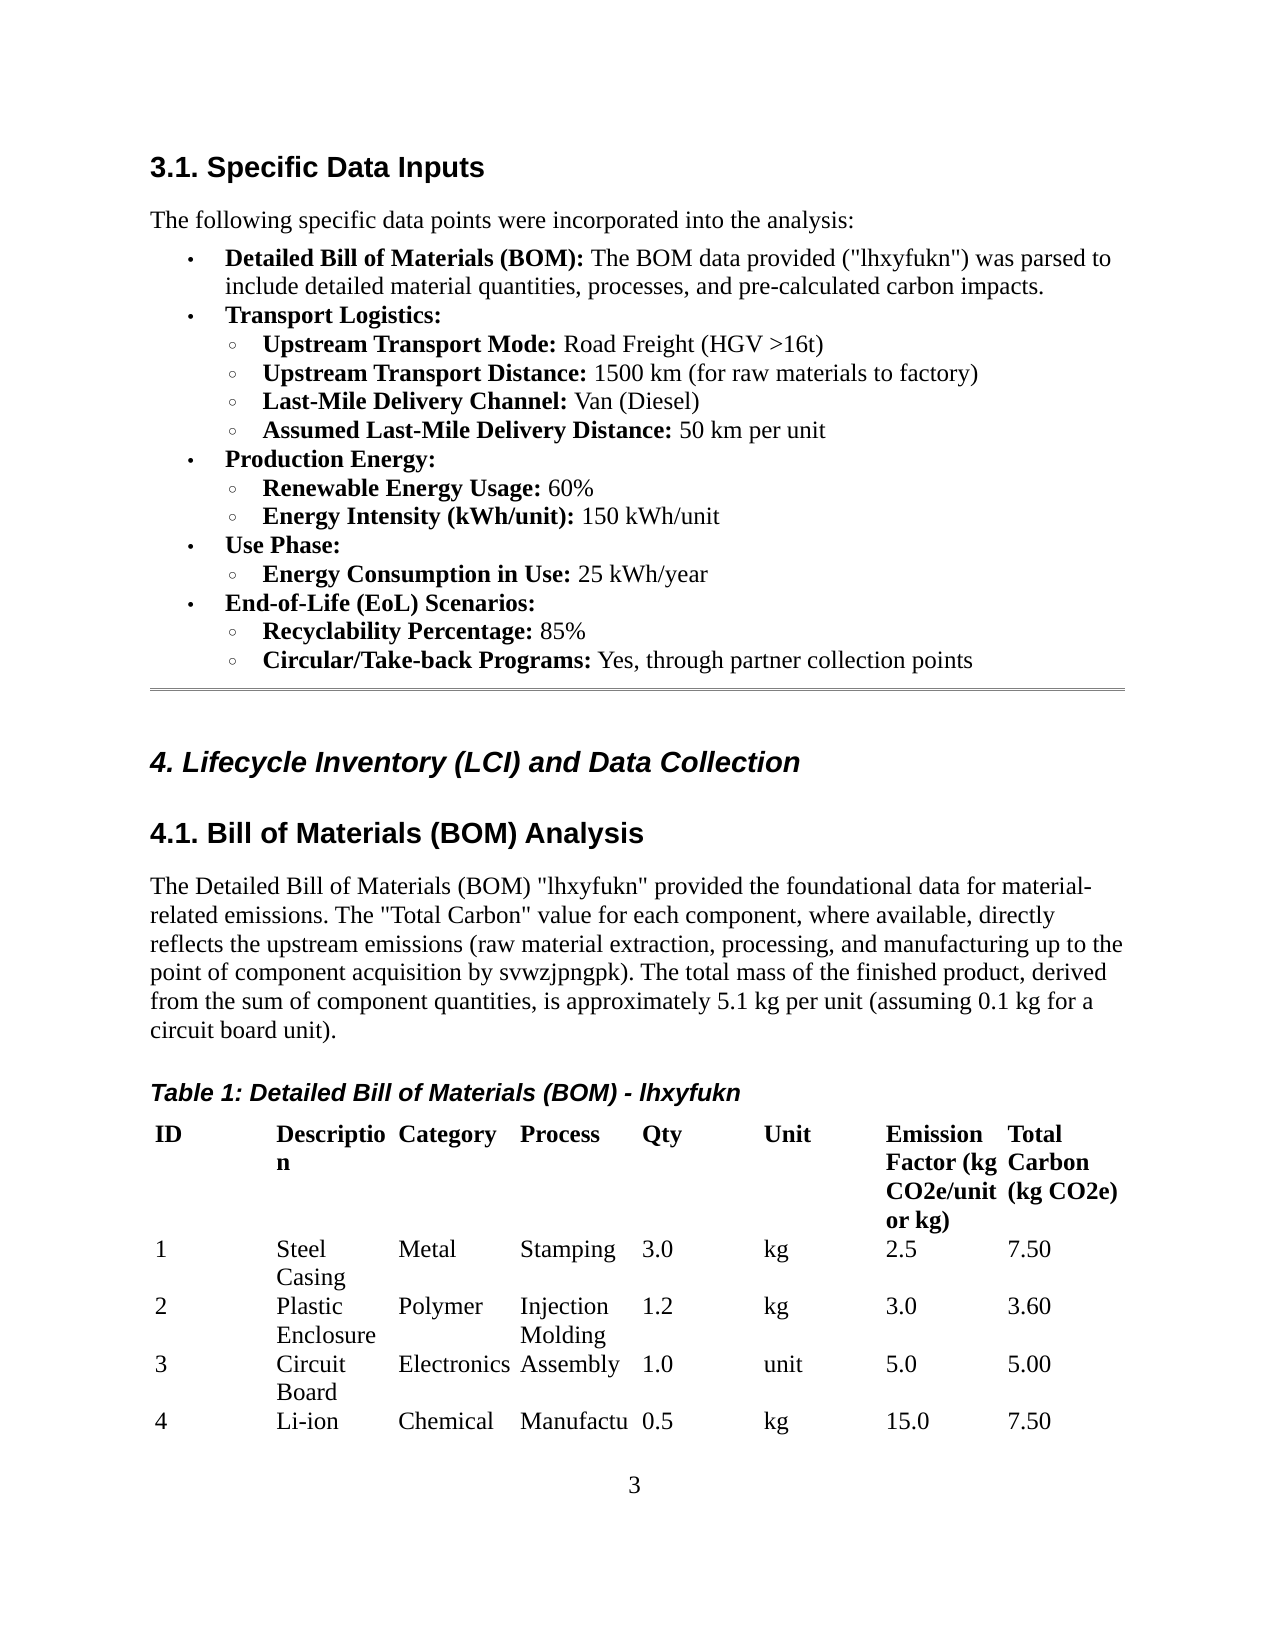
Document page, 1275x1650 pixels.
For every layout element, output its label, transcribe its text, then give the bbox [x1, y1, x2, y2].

list End-of-Life (EoL) Scenarios: [187, 588, 1125, 616]
table_cell 4 [150, 1406, 272, 1435]
list Transport Logistics: [187, 300, 1125, 329]
table_cell 7.50 [1003, 1234, 1125, 1291]
table_cell Chemical [394, 1406, 516, 1435]
text The following specific data points were incorporated into the analysis: [150, 205, 1125, 234]
table_cell 0.5 [638, 1406, 759, 1435]
list Renewable Energy Usage: 60% [225, 473, 1125, 501]
table_cell Metal [394, 1234, 516, 1291]
table_cell 7.50 [1003, 1406, 1125, 1435]
table_cell Plastic Enclosure [272, 1291, 394, 1349]
table_cell 15.0 [881, 1406, 1003, 1435]
subtitle 3.1. Specific Data Inputs [150, 150, 1125, 183]
table_cell 3.0 [638, 1234, 759, 1291]
list Use Phase: [187, 530, 1125, 559]
table_cell 2.5 [881, 1234, 1003, 1291]
table_cell Polymer [394, 1291, 516, 1349]
table_cell unit [759, 1349, 881, 1406]
table_cell Assembly [516, 1349, 637, 1406]
table_cell 3.60 [1003, 1291, 1125, 1349]
table_cell 3 [150, 1349, 272, 1406]
list Recyclability Percentage: 85% [225, 616, 1125, 645]
list Assumed Last-Mile Delivery Distance: 50 km per unit [225, 415, 1125, 444]
table_cell kg [759, 1291, 881, 1349]
table_cell 5.00 [1003, 1349, 1125, 1406]
list Production Energy: [187, 444, 1125, 473]
list Energy Intensity (kWh/unit): 150 kWh/unit [225, 501, 1125, 530]
table_cell Circuit Board [272, 1349, 394, 1406]
subtitle 4. Lifecycle Inventory (LCI) and Data Collection [150, 745, 1125, 779]
table_cell Li-ion [272, 1406, 394, 1435]
table_cell Steel Casing [272, 1234, 394, 1291]
list Energy Consumption in Use: 25 kWh/year [225, 559, 1125, 588]
list Upstream Transport Distance: 1500 km (for raw materials to factory) [225, 358, 1125, 386]
table_cell Stamping [516, 1234, 637, 1291]
list Last-Mile Delivery Channel: Van (Diesel) [225, 386, 1125, 415]
table_header ID [150, 1119, 272, 1234]
table_cell 2 [150, 1291, 272, 1349]
list Circular/Take-back Programs: Yes, through partner collection points [225, 645, 1125, 674]
table_header Total Carbon (kg CO2e) [1003, 1119, 1125, 1234]
text The Detailed Bill of Materials (BOM) "lhxyfukn" provided the foundational data for material-related emissions. The "Total Carbon" value for each component, where available, directly reflects the upstream emissions (raw material extraction, processing, and manufacturing up to the point of component acquisition by svwzjpngpk). The total mass of the finished product, derived from the sum of component quantities, is approximately 5.1 kg per unit (assuming 0.1 kg for a circuit board unit). [150, 871, 1125, 1044]
table_cell 1 [150, 1234, 272, 1291]
list Detailed Bill of Materials (BOM): The BOM data provided ("lhxyfukn") was parsed to include detailed material quantities, processes, and pre-calculated carbon impacts. [187, 243, 1125, 300]
table_cell 1.2 [638, 1291, 759, 1349]
table_cell 5.0 [881, 1349, 1003, 1406]
list Upstream Transport Mode: Road Freight (HGV >16t) [225, 329, 1125, 358]
table_header Category [394, 1119, 516, 1234]
table_cell Electronics [394, 1349, 516, 1406]
table_cell Manufactu [516, 1406, 637, 1435]
table_cell kg [759, 1234, 881, 1291]
subtitle Table 1: Detailed Bill of Materials (BOM) - lhxyfukn [150, 1078, 1125, 1106]
table_header Process [516, 1119, 637, 1234]
table_header Qty [638, 1119, 759, 1234]
table_cell Injection Molding [516, 1291, 637, 1349]
table_header Description [272, 1119, 394, 1234]
table_cell 3.0 [881, 1291, 1003, 1349]
table_cell 1.0 [638, 1349, 759, 1406]
subtitle 4.1. Bill of Materials (BOM) Analysis [150, 816, 1125, 850]
table_header Emission Factor (kg CO2e/unit or kg) [881, 1119, 1003, 1234]
table_cell kg [759, 1406, 881, 1435]
table_header Unit [759, 1119, 881, 1234]
